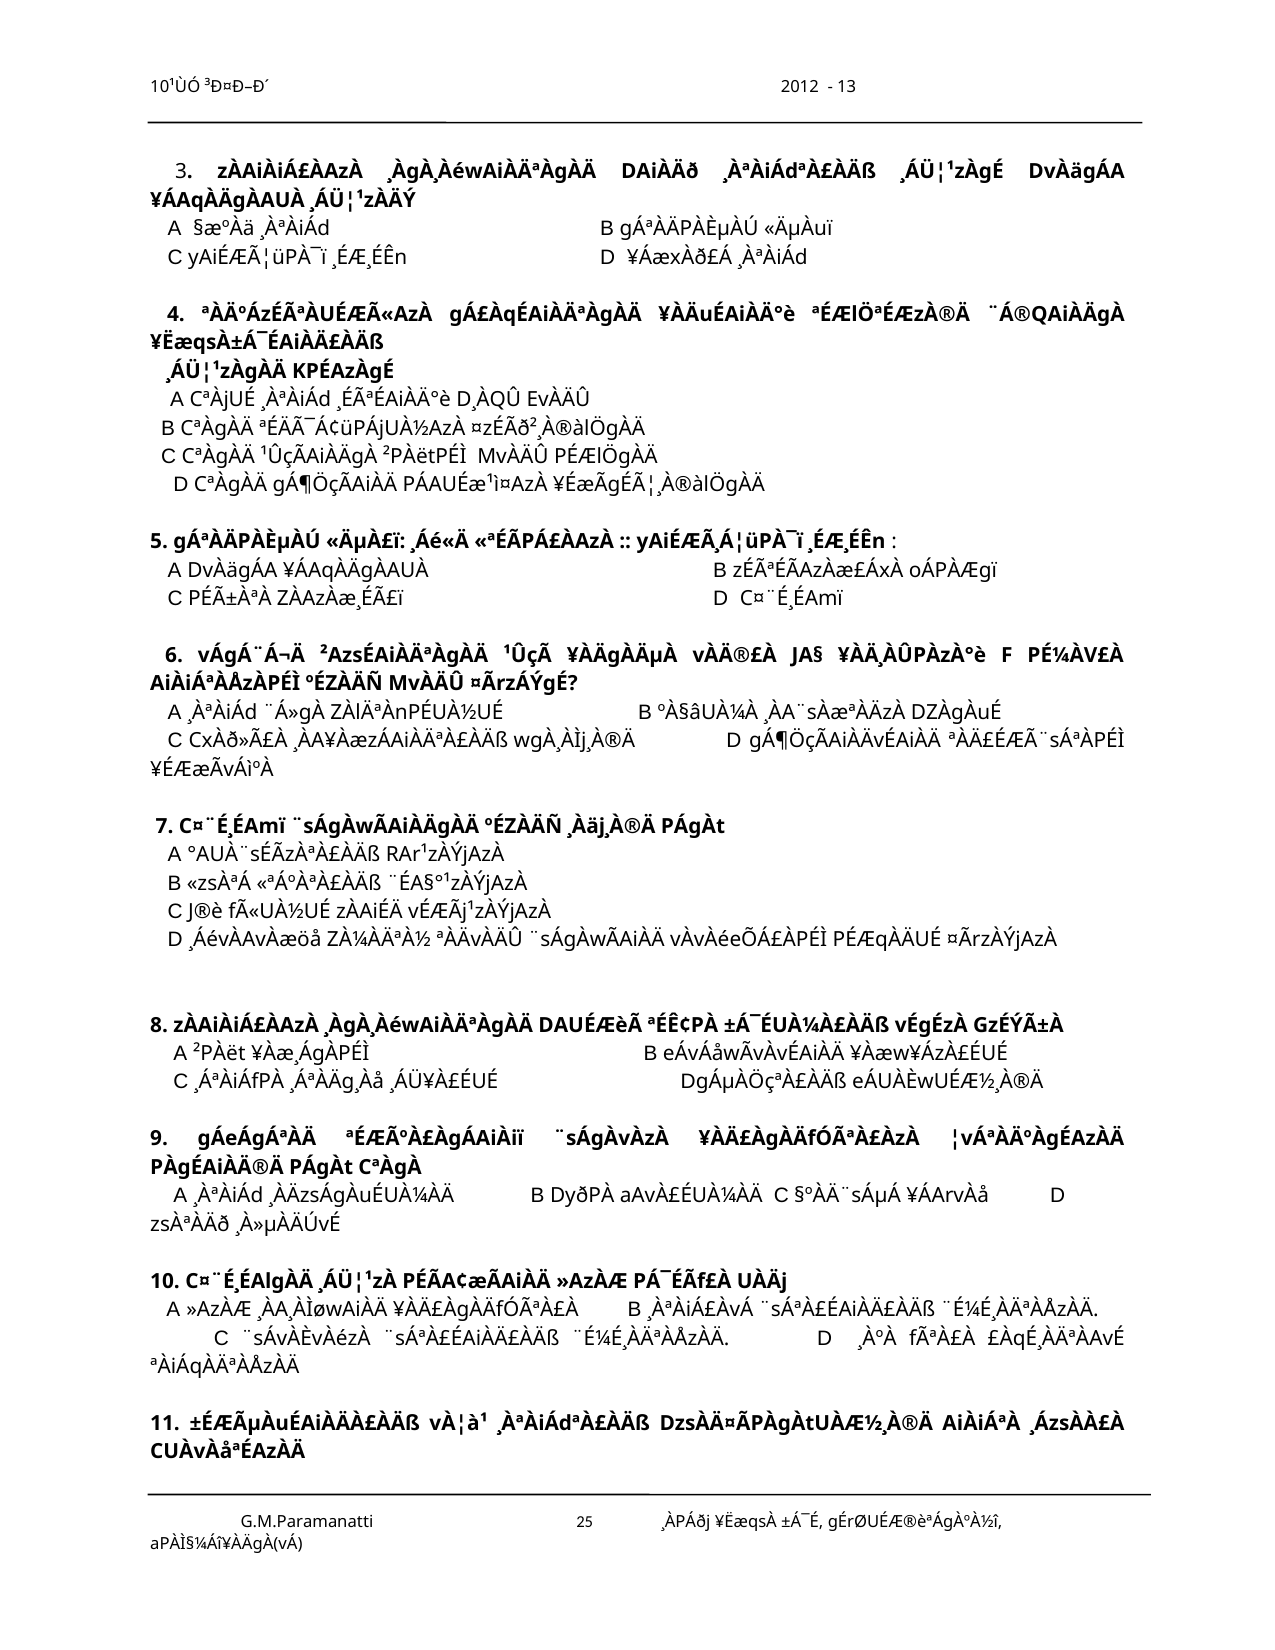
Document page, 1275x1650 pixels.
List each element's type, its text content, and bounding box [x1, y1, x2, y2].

text D CªÀgÀÄ gÁ¶ÖçÃAiÀÄ PÁAUÉæ¹ì¤AzÀ ¥ÉæÃgÉÃ¦¸À®àlÖgÀÄ [150, 469, 1125, 498]
text C ¸ÁªÀiÁfPÀ ¸ÁªÀÄg¸Àå ¸ÁÜ¥À£ÉUÉ DgÁµÀÖçªÀ£ÀÄß eÁUÀÈwUÉÆ½¸À®Ä [150, 1067, 1125, 1095]
text C PÉÃ±ÀªÀ ZÀAzÀæ¸ÉÃ£ï D C¤¨É¸ÉAmï [150, 583, 1125, 612]
text C yAiÉÆÃ¦üPÀ¯ï ¸ÉÆ¸ÉÊn D ¥ÁæxÀð£Á ¸ÀªÀiÁd [150, 242, 1125, 270]
text A CªÀjUÉ ¸ÀªÀiÁd ¸ÉÃªÉAiÀÄ°è D¸ÀQÛ EvÀÄÛ [150, 384, 1125, 413]
text A »AzÀÆ ¸ÀA¸ÀÌøwAiÀÄ ¥ÀÄ£ÀgÀÄfÓÃªÀ£À B ¸ÀªÀiÁ£ÀvÁ ¨sÁªÀ£ÉAiÀÄ£ÀÄß ¨É¼É¸ÀÄªÀÅzÀÄ. [150, 1294, 1125, 1323]
text A ¸ÀªÀiÁd ¸ÀÄzsÁgÀuÉUÀ¼ÀÄ B DyðPÀ aAvÀ£ÉUÀ¼ÀÄ C §ºÀÄ¨sÁµÁ ¥ÁArvÀå D zsÀªÀÄð ¸À»µÀÄÚvÉ [150, 1180, 1125, 1237]
text C J®è fÃ«UÀ½UÉ zÀAiÉÄ vÉÆÃj¹zÀÝjAzÀ [150, 896, 1125, 924]
text D ¸ÁévÀAvÀæöå ZÀ¼ÀÄªÀ½ ªÀÄvÀÄÛ ¨sÁgÀwÃAiÀÄ vÀvÀéeÕÁ£ÀPÉÌ PÉÆqÀÄUÉ ¤ÃrzÀÝjAzÀ [150, 924, 1125, 953]
text 11. ±ÉÆÃµÀuÉAiÀÄÀ£ÀÄß vÀ¦à¹ ¸ÀªÀiÁdªÀ£ÀÄß DzsÀÄ¤ÃPÀgÀtUÀÆ½¸À®Ä AiÀiÁªÀ ¸ÁzsÀÀ£À CUÀvÀåªÉAzÀÄ [150, 1408, 1125, 1465]
text 7. C¤¨É¸ÉAmï ¨sÁgÀwÃAiÀÄgÀÄ ºÉZÀÄÑ ¸Àäj¸À®Ä PÁgÀt [150, 811, 1125, 839]
text A DvÀägÁA ¥ÁAqÀÄgÀAUÀ B zÉÃªÉÃAzÀæ£ÁxÀ oÁPÀÆgï [150, 555, 1125, 583]
text 6. vÁgÁ¨Á¬Ä ²AzsÉAiÀÄªÀgÀÄ ¹ÛçÃ ¥ÀÄgÀÄµÀ vÀÄ®£À JA§ ¥ÀÄ¸ÀÛPÀzÀ°è F PÉ¼ÀV£À AiÀiÁªÀÅzÀPÉÌ ºÉZÀÄÑ MvÀÄÛ ¤ÃrzÁÝgÉ? [150, 640, 1125, 697]
text C CxÀð»Ã£À ¸ÀA¥ÀæzÁAiÀÄªÀ£ÀÄß wgÀ¸ÀÌj¸À®Ä D gÁ¶ÖçÃAiÀÄvÉAiÀÄ ªÀÄ£ÉÆÃ¨sÁªÀPÉÌ ¥ÉÆæÃvÁìºÀ [150, 725, 1125, 782]
text 9. gÁeÁgÁªÀÄ ªÉÆÃºÀ£ÀgÁAiÀiï ¨sÁgÀvÀzÀ ¥ÀÄ£ÀgÀÄfÓÃªÀ£ÀzÀ ¦vÁªÀÄºÀgÉAzÀÄ PÀgÉAiÀÄ®Ä PÁgÀt CªÀgÀ [150, 1123, 1125, 1180]
text A ²PÀët ¥Àæ¸ÁgÀPÉÌ B eÁvÁåwÃvÀvÉAiÀÄ ¥Àæw¥ÁzÀ£ÉUÉ [150, 1038, 1125, 1067]
text A §æºÀä ¸ÀªÀiÁd B gÁªÀÄPÀÈµÀÚ «ÄµÀuï [150, 213, 1125, 242]
text 4. ªÀÄºÁzÉÃªÀUÉÆÃ«AzÀ gÁ£ÀqÉAiÀÄªÀgÀÄ ¥ÀÄuÉAiÀÄ°è ªÉÆlÖªÉÆzÀ®Ä ¨Á®QAiÀÄgÀ ¥ËæqsÀ±Á¯ÉAiÀÄ£ÀÄß [150, 299, 1125, 356]
text 10. C¤¨É¸ÉAlgÀÄ ¸ÁÜ¦¹zÀ PÉÃA¢æÃAiÀÄ »AzÀÆ PÁ¯ÉÃf£À UÀÄj [150, 1266, 1125, 1294]
text C ¨sÁvÀÈvÀézÀ ¨sÁªÀ£ÉAiÀÄ£ÀÄß ¨É¼É¸ÀÄªÀÅzÀÄ. D ¸ÀºÀ fÃªÀ£À £ÀqÉ¸ÀÄªÀAvÉ ªÀiÁqÀÄªÀÅzÀÄ [150, 1323, 1125, 1379]
text A ¸ÀªÀiÁd ¨Á»gÀ ZÀlÄªÀnPÉUÀ½UÉ B ºÀ§âUÀ¼À ¸ÀA¨sÀæªÀÄzÀ DZÀgÀuÉ [150, 697, 1125, 725]
text ¸ÁÜ¦¹zÀgÀÄ KPÉAzÀgÉ [150, 356, 1125, 384]
text 5. gÁªÀÄPÀÈµÀÚ «ÄµÀ£ï: ¸Áé«Ä «ªÉÃPÁ£ÀAzÀ :: yAiÉÆÃ¸Á¦üPÀ¯ï ¸ÉÆ¸ÉÊn : [150, 526, 1125, 555]
text B «zsÀªÁ «ªÁºÀªÀ£ÀÄß ¨ÉA§°¹zÀÝjAzÀ [150, 868, 1125, 896]
text A °AUÀ¨sÉÃzÀªÀ£ÀÄß RAr¹zÀÝjAzÀ [150, 839, 1125, 868]
text C CªÀgÀÄ ¹ÛçÃAiÀÄgÀ ²PÀëtPÉÌ MvÀÄÛ PÉÆlÖgÀÄ [150, 441, 1125, 469]
text 3. zÀAiÀiÁ£ÀAzÀ ¸ÀgÀ¸ÀéwAiÀÄªÀgÀÄ DAiÀÄð ¸ÀªÀiÁdªÀ£ÀÄß ¸ÁÜ¦¹zÀgÉ DvÀägÁA ¥ÁAqÀÄgÀAUÀ ¸ÁÜ¦¹zÀÄÝ [150, 157, 1125, 213]
text B CªÀgÀÄ ªÉÄÃ¯Á¢üPÁjUÀ½AzÀ ¤zÉÃð²¸À®àlÖgÀÄ [150, 413, 1125, 441]
text 8. zÀAiÀiÁ£ÀAzÀ ¸ÀgÀ¸ÀéwAiÀÄªÀgÀÄ DAUÉÆèÃ ªÉÊ¢PÀ ±Á¯ÉUÀ¼À£ÀÄß vÉgÉzÀ GzÉÝÃ±À [150, 1010, 1125, 1038]
